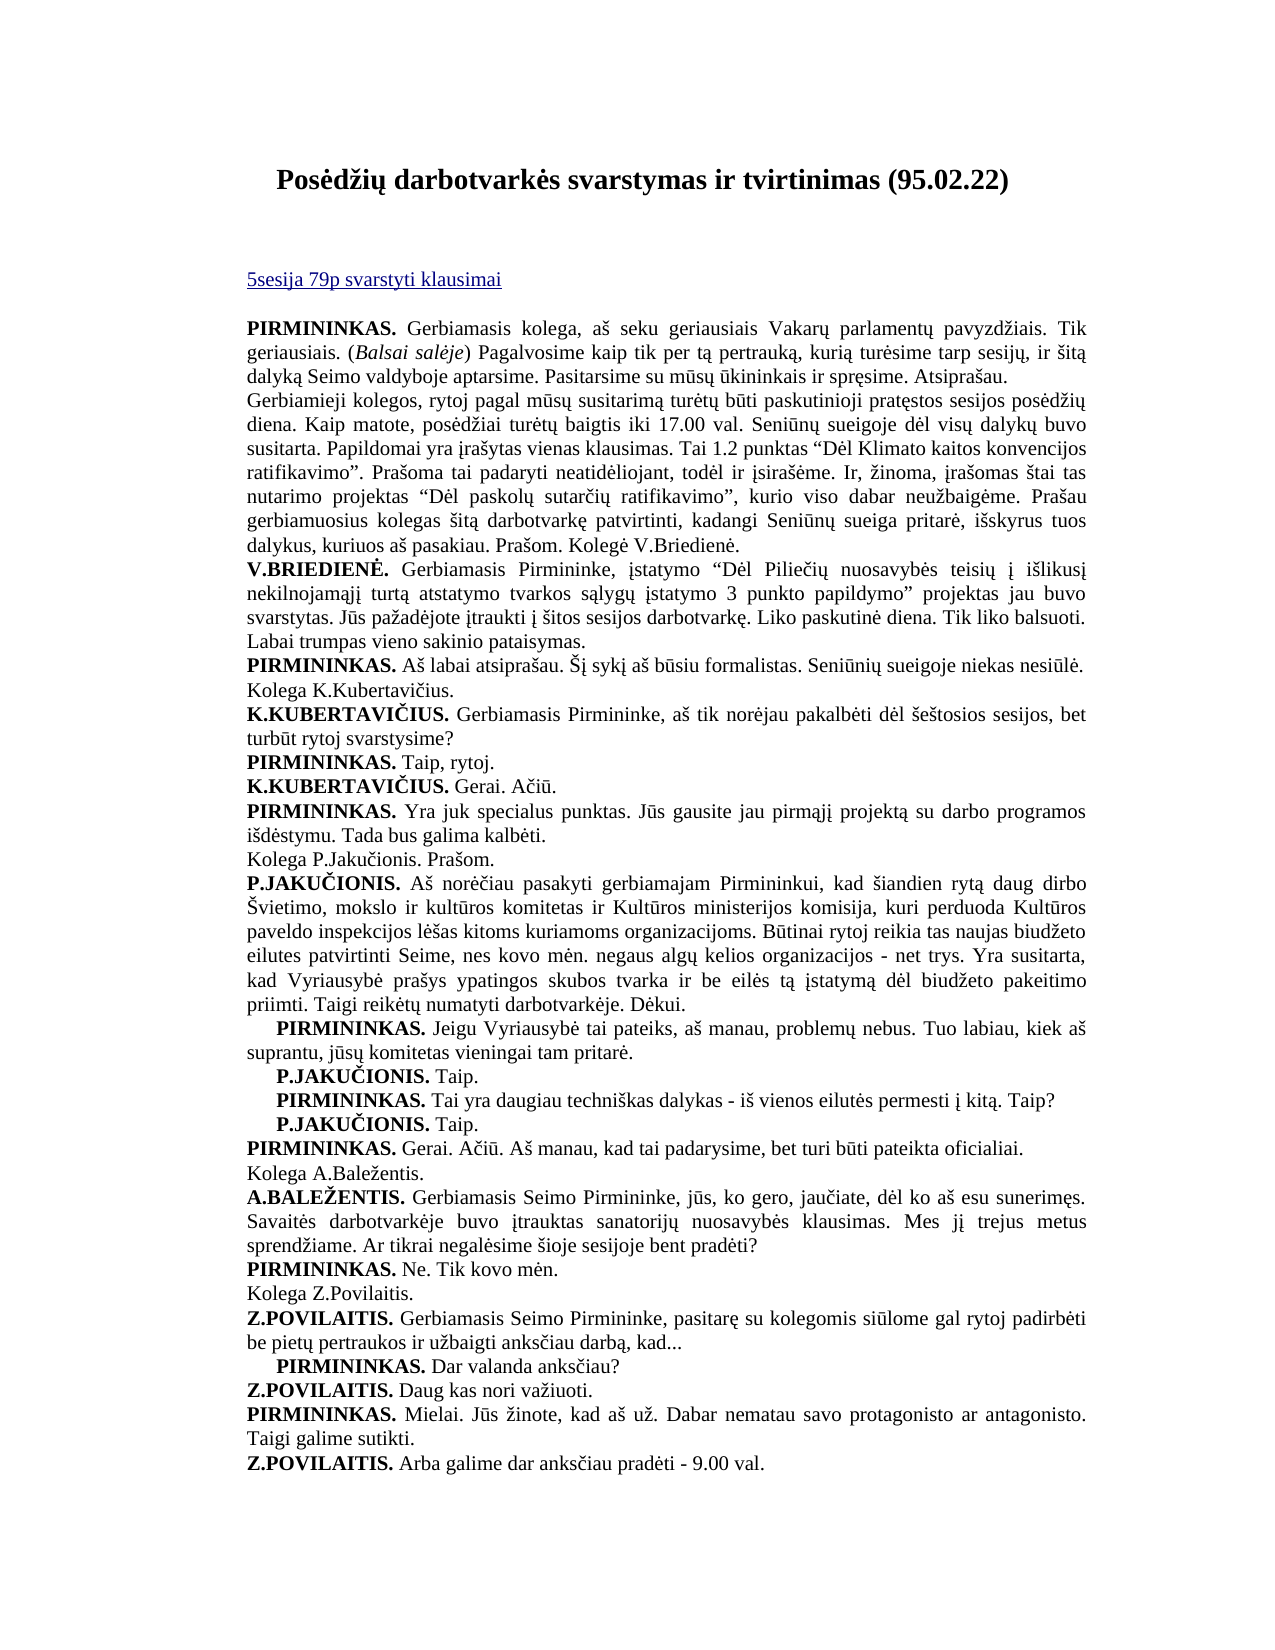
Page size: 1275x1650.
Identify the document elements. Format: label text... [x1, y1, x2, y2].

text PIRMININKAS. Gerbiamasis kolega, aš seku geriausiais Vakarų parlamentų pavyzdžiais. Tik geriausiais. (Balsai salėje) Pagalvosime kaip tik per tą pertrauką, kurią turėsime tarp sesijų, ir šitą dalyką Seimo valdyboje aptarsime. Pasitarsime su mūsų ūkininkais ir spręsime. Atsiprašau. [247, 316, 1087, 388]
text Gerbiamieji kolegos, rytoj pagal mūsų susitarimą turėtų būti paskutinioji pratęstos sesijos posėdžių diena. Kaip matote, posėdžiai turėtų baigtis iki 17.00 val. Seniūnų sueigoje dėl visų dalykų buvo susitarta. Papildomai yra įrašytas vienas klausimas. Tai 1.2 punktas “Dėl Klimato kaitos konvencijos ratifikavimo”. Prašoma tai padaryti neatidėliojant, todėl ir įsirašėme. Ir, žinoma, įrašomas štai tas nutarimo projektas “Dėl paskolų sutarčių ratifikavimo”, kurio viso dabar neužbaigėme. Prašau gerbiamuosius kolegas šitą darbotvarkę patvirtinti, kadangi Seniūnų sueiga pritarė, išskyrus tuos dalykus, kuriuos aš pasakiau. Prašom. Kolegė V.Briedienė. [247, 388, 1087, 557]
text PIRMININKAS. Ne. Tik kovo mėn. [247, 1257, 1087, 1281]
text PIRMININKAS. Gerai. Ačiū. Aš manau, kad tai padarysime, bet turi būti pateikta oficialiai. [247, 1136, 1087, 1160]
text Kolega Z.Povilaitis. [247, 1281, 1087, 1305]
text Z.POVILAITIS. Arba galime dar anksčiau pradėti - 9.00 val. [247, 1451, 1087, 1475]
text PIRMININKAS. Aš labai atsiprašau. Šį sykį aš būsiu formalistas. Seniūnių sueigoje niekas nesiūlė. [247, 653, 1087, 677]
text PIRMININKAS. Tai yra daugiau techniškas dalykas - iš vienos eilutės permesti į kitą. Taip? [247, 1088, 1087, 1112]
text P.JAKUČIONIS. Taip. [247, 1112, 1087, 1136]
text 5sesija 79p svarstyti klausimai [247, 267, 1087, 291]
text K.KUBERTAVIČIUS. Gerbiamasis Pirmininke, aš tik norėjau pakalbėti dėl šeštosios sesijos, bet turbūt rytoj svarstysime? [247, 702, 1087, 750]
text PIRMININKAS. Yra juk specialus punktas. Jūs gausite jau pirmąjį projektą su darbo programos išdėstymu. Tada bus galima kalbėti. [247, 799, 1087, 847]
text V.BRIEDIENĖ. Gerbiamasis Pirmininke, įstatymo “Dėl Piliečių nuosavybės teisių į išlikusį nekilnojamąjį turtą atstatymo tvarkos sąlygų įstatymo 3 punkto papildymo” projektas jau buvo svarstytas. Jūs pažadėjote įtraukti į šitos sesijos darbotvarkę. Liko paskutinė diena. Tik liko balsuoti. Labai trumpas vieno sakinio pataisymas. [247, 557, 1087, 653]
text Posėdžių darbotvarkės svarstymas ir tvirtinimas (95.02.22) [247, 162, 1087, 196]
text PIRMININKAS. Mielai. Jūs žinote, kad aš už. Dabar nematau savo protagonisto ar antagonisto. Taigi galime sutikti. [247, 1402, 1087, 1450]
text PIRMININKAS. Jeigu Vyriausybė tai pateiks, aš manau, problemų nebus. Tuo labiau, kiek aš suprantu, jūsų komitetas vieningai tam pritarė. [247, 1016, 1087, 1064]
text P.JAKUČIONIS. Aš norėčiau pasakyti gerbiamajam Pirmininkui, kad šiandien rytą daug dirbo Švietimo, mokslo ir kultūros komitetas ir Kultūros ministerijos komisija, kuri perduoda Kultūros paveldo inspekcijos lėšas kitoms kuriamoms organizacijoms. Būtinai rytoj reikia tas naujas biudžeto eilutes patvirtinti Seime, nes kovo mėn. negaus algų kelios organizacijos - net trys. Yra susitarta, kad Vyriausybė prašys ypatingos skubos tvarka ir be eilės tą įstatymą dėl biudžeto pakeitimo priimti. Taigi reikėtų numatyti darbotvarkėje. Dėkui. [247, 871, 1087, 1016]
text Kolega P.Jakučionis. Prašom. [247, 847, 1087, 871]
text Z.POVILAITIS. Daug kas nori važiuoti. [247, 1378, 1087, 1402]
text Z.POVILAITIS. Gerbiamasis Seimo Pirmininke, pasitarę su kolegomis siūlome gal rytoj padirbėti be pietų pertraukos ir užbaigti anksčiau darbą, kad... [247, 1306, 1087, 1354]
text PIRMININKAS. Dar valanda anksčiau? [247, 1354, 1087, 1378]
text A.BALEŽENTIS. Gerbiamasis Seimo Pirmininke, jūs, ko gero, jaučiate, dėl ko aš esu sunerimęs. Savaitės darbotvarkėje buvo įtrauktas sanatorijų nuosavybės klausimas. Mes jį trejus metus sprendžiame. Ar tikrai negalėsime šioje sesijoje bent pradėti? [247, 1185, 1087, 1257]
text Kolega K.Kubertavičius. [247, 677, 1087, 702]
text K.KUBERTAVIČIUS. Gerai. Ačiū. [247, 774, 1087, 798]
text Kolega A.Baležentis. [247, 1160, 1087, 1184]
text P.JAKUČIONIS. Taip. [247, 1064, 1087, 1088]
text PIRMININKAS. Taip, rytoj. [247, 750, 1087, 774]
